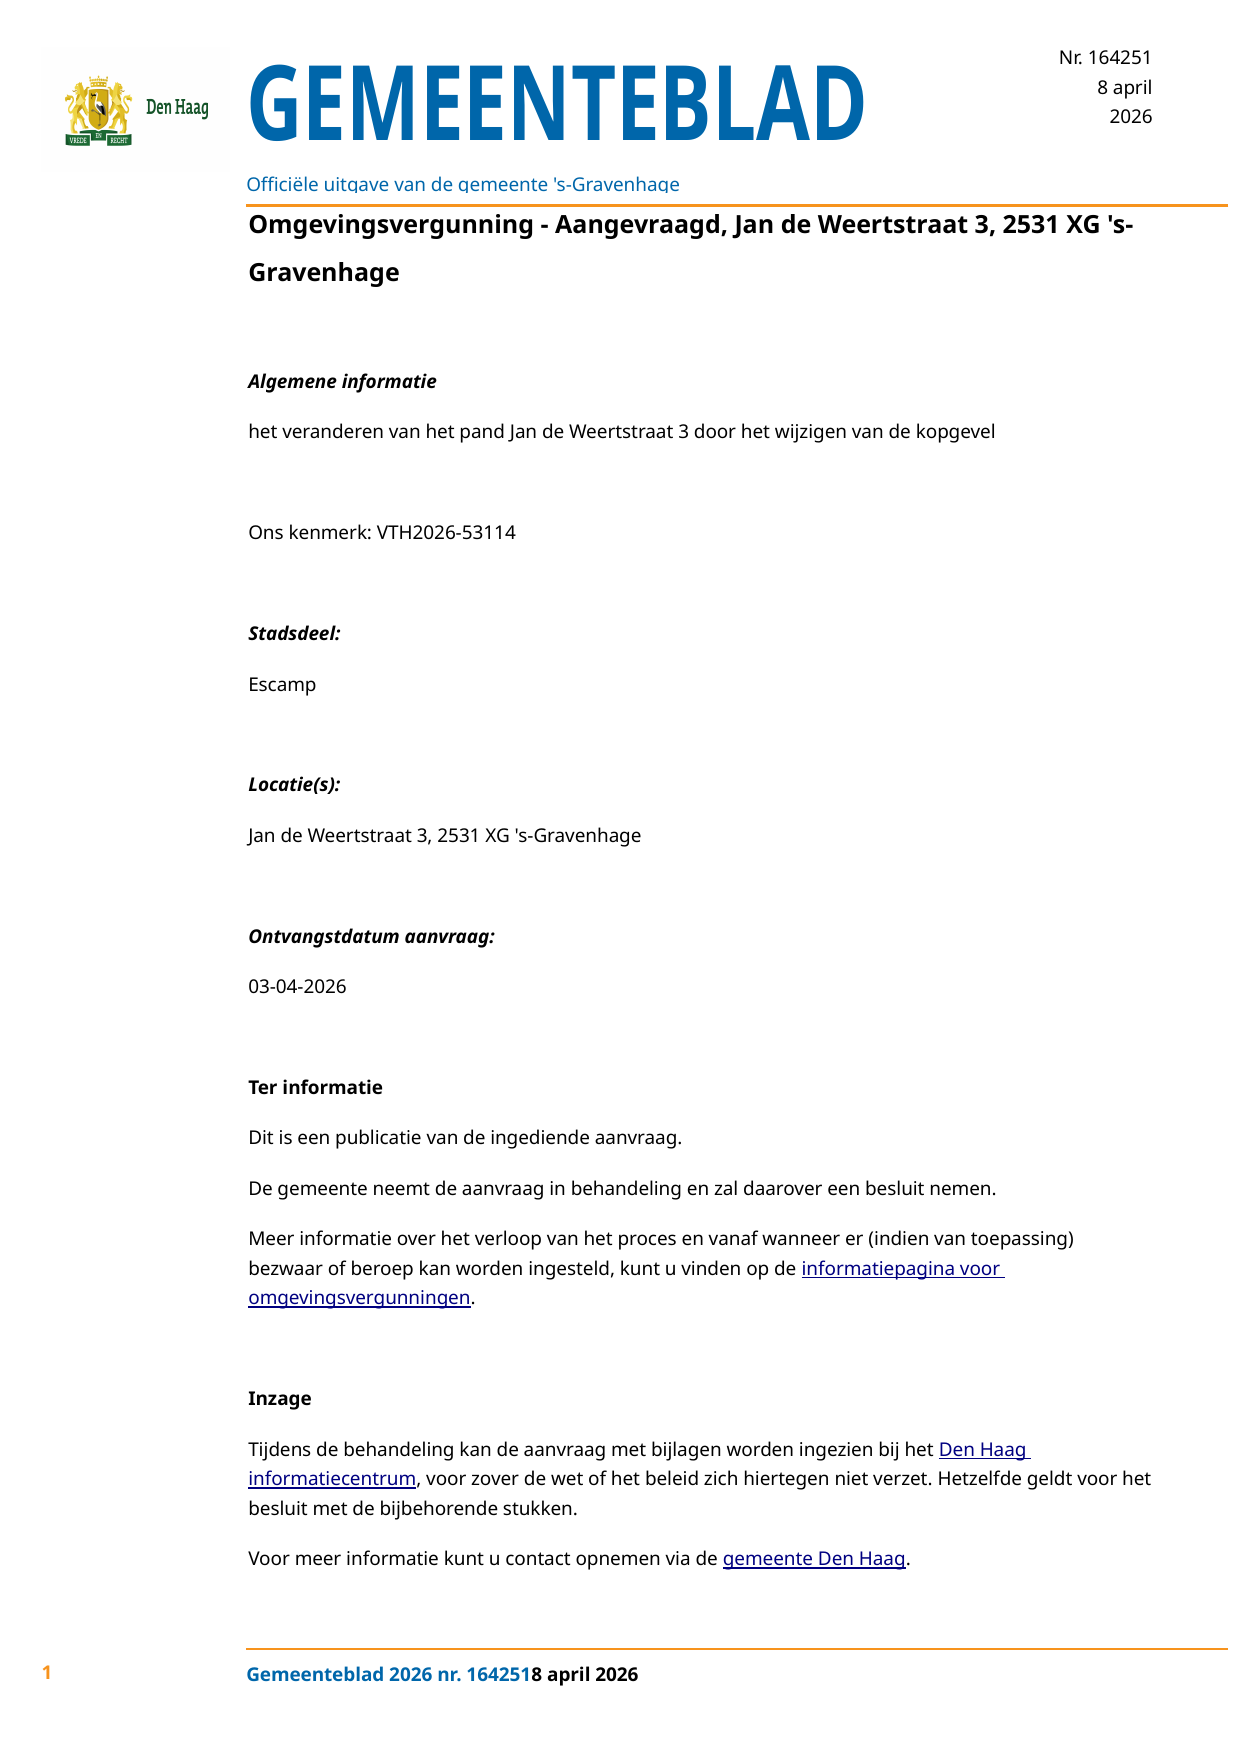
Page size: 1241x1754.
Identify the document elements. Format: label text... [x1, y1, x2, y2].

text Inzage [248, 1385, 1152, 1411]
text het veranderen van het pand Jan de Weertstraat 3 door het wijzigen van de kopgevel [248, 419, 1152, 444]
text Stadsdeel: [248, 620, 1152, 646]
text Locatie(s): [248, 772, 1152, 797]
text Omgevingsvergunning - Aangevraagd, Jan de Weertstraat 3, 2531 XG 's-Gravenhage [248, 207, 1152, 288]
text Escamp [248, 671, 1152, 697]
text Ontvangstdatum aanvraag: [248, 923, 1152, 949]
text Ter informatie [248, 1074, 1152, 1100]
text Jan de Weertstraat 3, 2531 XG 's-Gravenhage [248, 822, 1152, 848]
text Voor meer informatie kunt u contact opnemen via de gemeente Den Haag. [248, 1545, 1152, 1571]
text Tijdens de behandeling kan de aanvraag met bijlagen worden ingezien bij het Den Haag informatiecentrum, voor zover de wet of het beleid zich hiertegen niet verzet. Hetzelfde geldt voor het besluit met de bijbehorende stukken. [248, 1436, 1152, 1521]
text Algemene informatie [248, 368, 1152, 394]
text 03-04-2026 [248, 973, 1152, 999]
text De gemeente neemt de aanvraag in behandeling en zal daarover een besluit nemen. [248, 1175, 1152, 1201]
text Ons kenmerk: VTH2026-53114 [248, 519, 1152, 545]
text Dit is een publicatie van de ingediende aanvraag. [248, 1124, 1152, 1150]
picture [41, 47, 231, 172]
text Meer informatie over het verloop van het proces en vanaf wanneer er (indien van toepassing) bezwaar of beroep kan worden ingesteld, kunt u vinden op de informatiepagina voor omgevingsvergunningen. [248, 1225, 1152, 1310]
